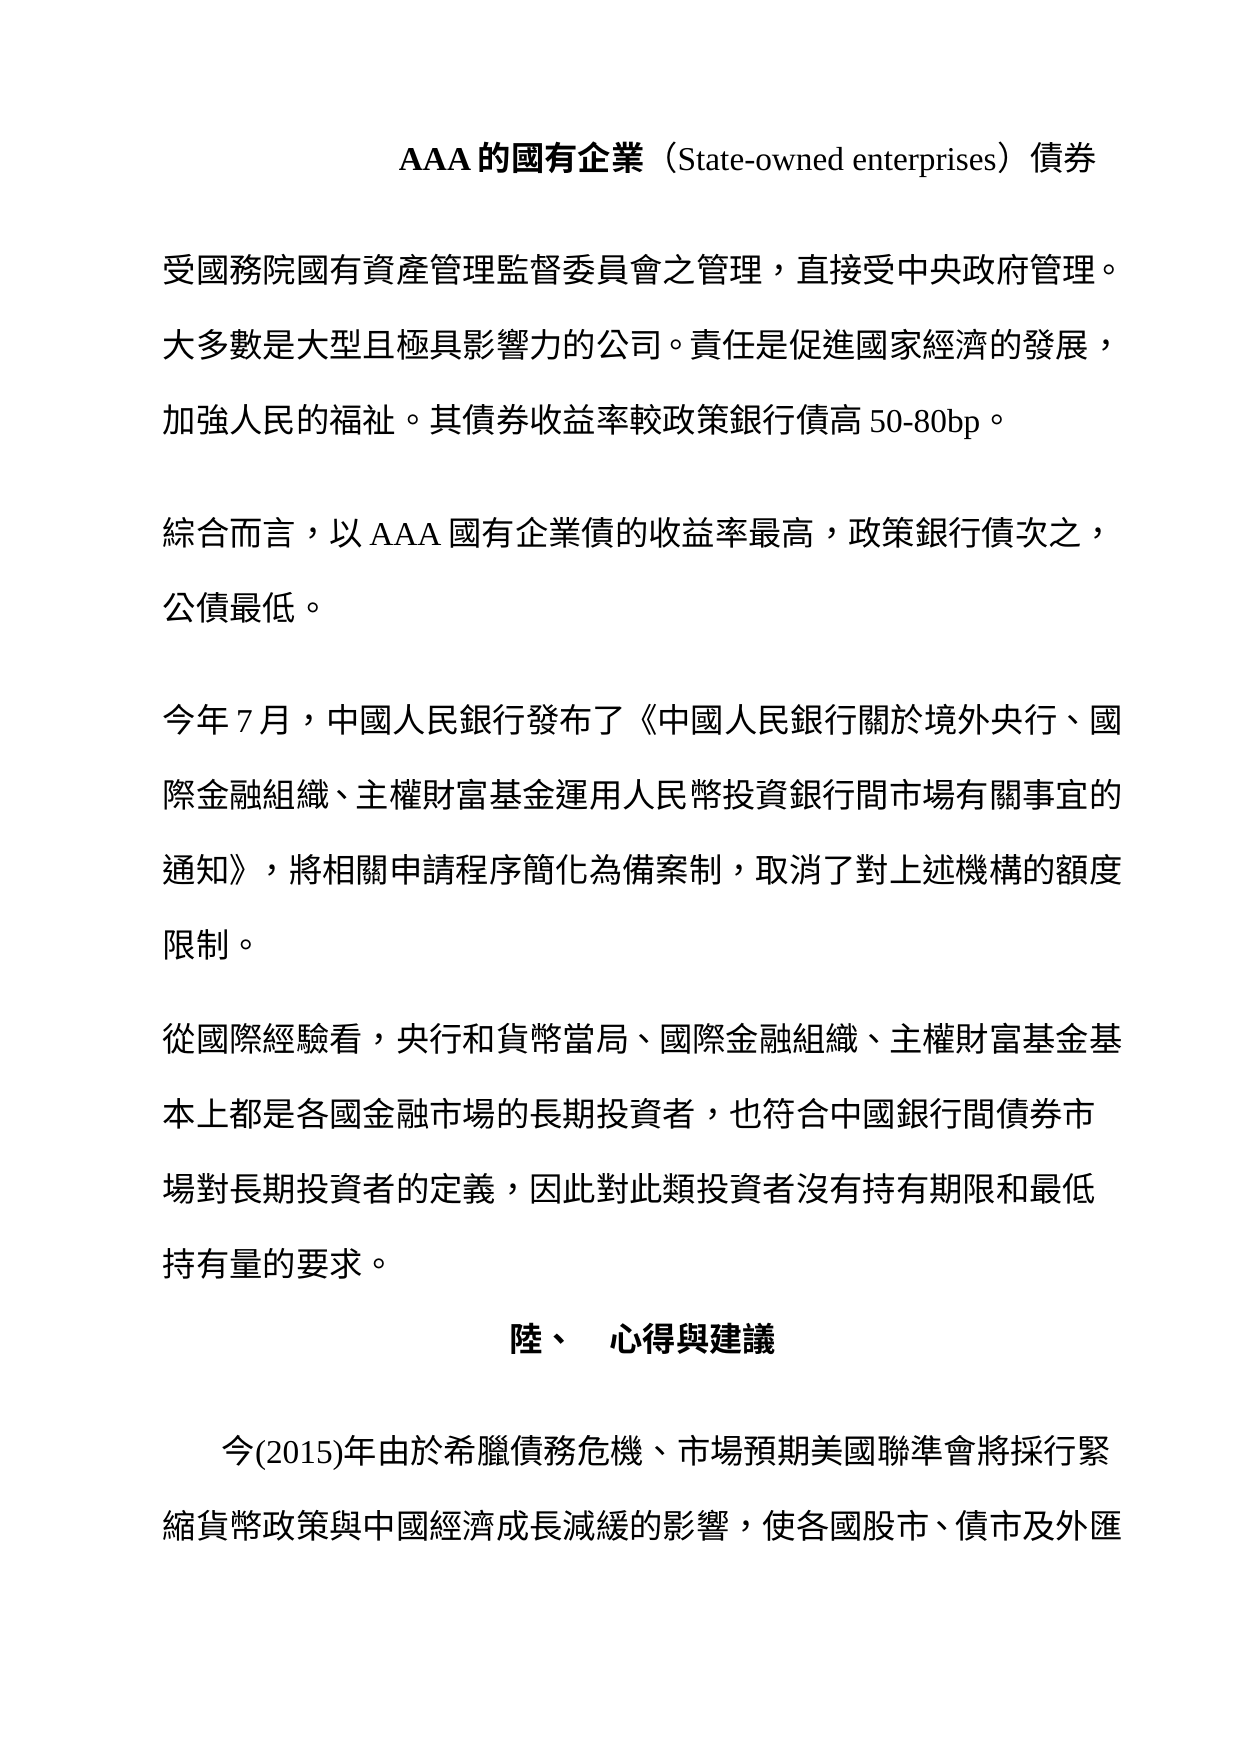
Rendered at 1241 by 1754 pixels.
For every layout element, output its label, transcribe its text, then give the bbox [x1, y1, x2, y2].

text 綜合而言，以AAA國有企業債的收益率最高，政策銀行債次之，公債最低。 [162, 493, 1122, 643]
subtitle 今(2015)年由於希臘債務危機、市場預期美國聯準會將採行緊縮貨幣政策與中國經濟成長減緩的影響，使各國股市、債市及外匯 [162, 1412, 1122, 1562]
text 今年7月，中國人民銀行發布了《中國人民銀行關於境外央行、國際金融組織、主權財富基金運用人民幣投資銀行間市場有關事宜的通知》，將相關申請程序簡化為備案制，取消了對上述機構的額度限制。 [162, 681, 1122, 981]
text 從國際經驗看，央行和貨幣當局、國際金融組織、主權財富基金基本上都是各國金融市場的長期投資者，也符合中國銀行間債券市場對長期投資者的定義，因此對此類投資者沒有持有期限和最低持有量的要求。 [162, 999, 1122, 1299]
text AAA 的國有企業（State-owned enterprises）債券 [399, 118, 1122, 193]
subtitle 心得與建議 [162, 1299, 1122, 1374]
text 受國務院國有資產管理監督委員會之管理，直接受中央政府管理。大多數是大型且極具影響力的公司。責任是促進國家經濟的發展，加強人民的福祉。其債券收益率較政策銀行債高50-80bp。 [162, 231, 1122, 456]
